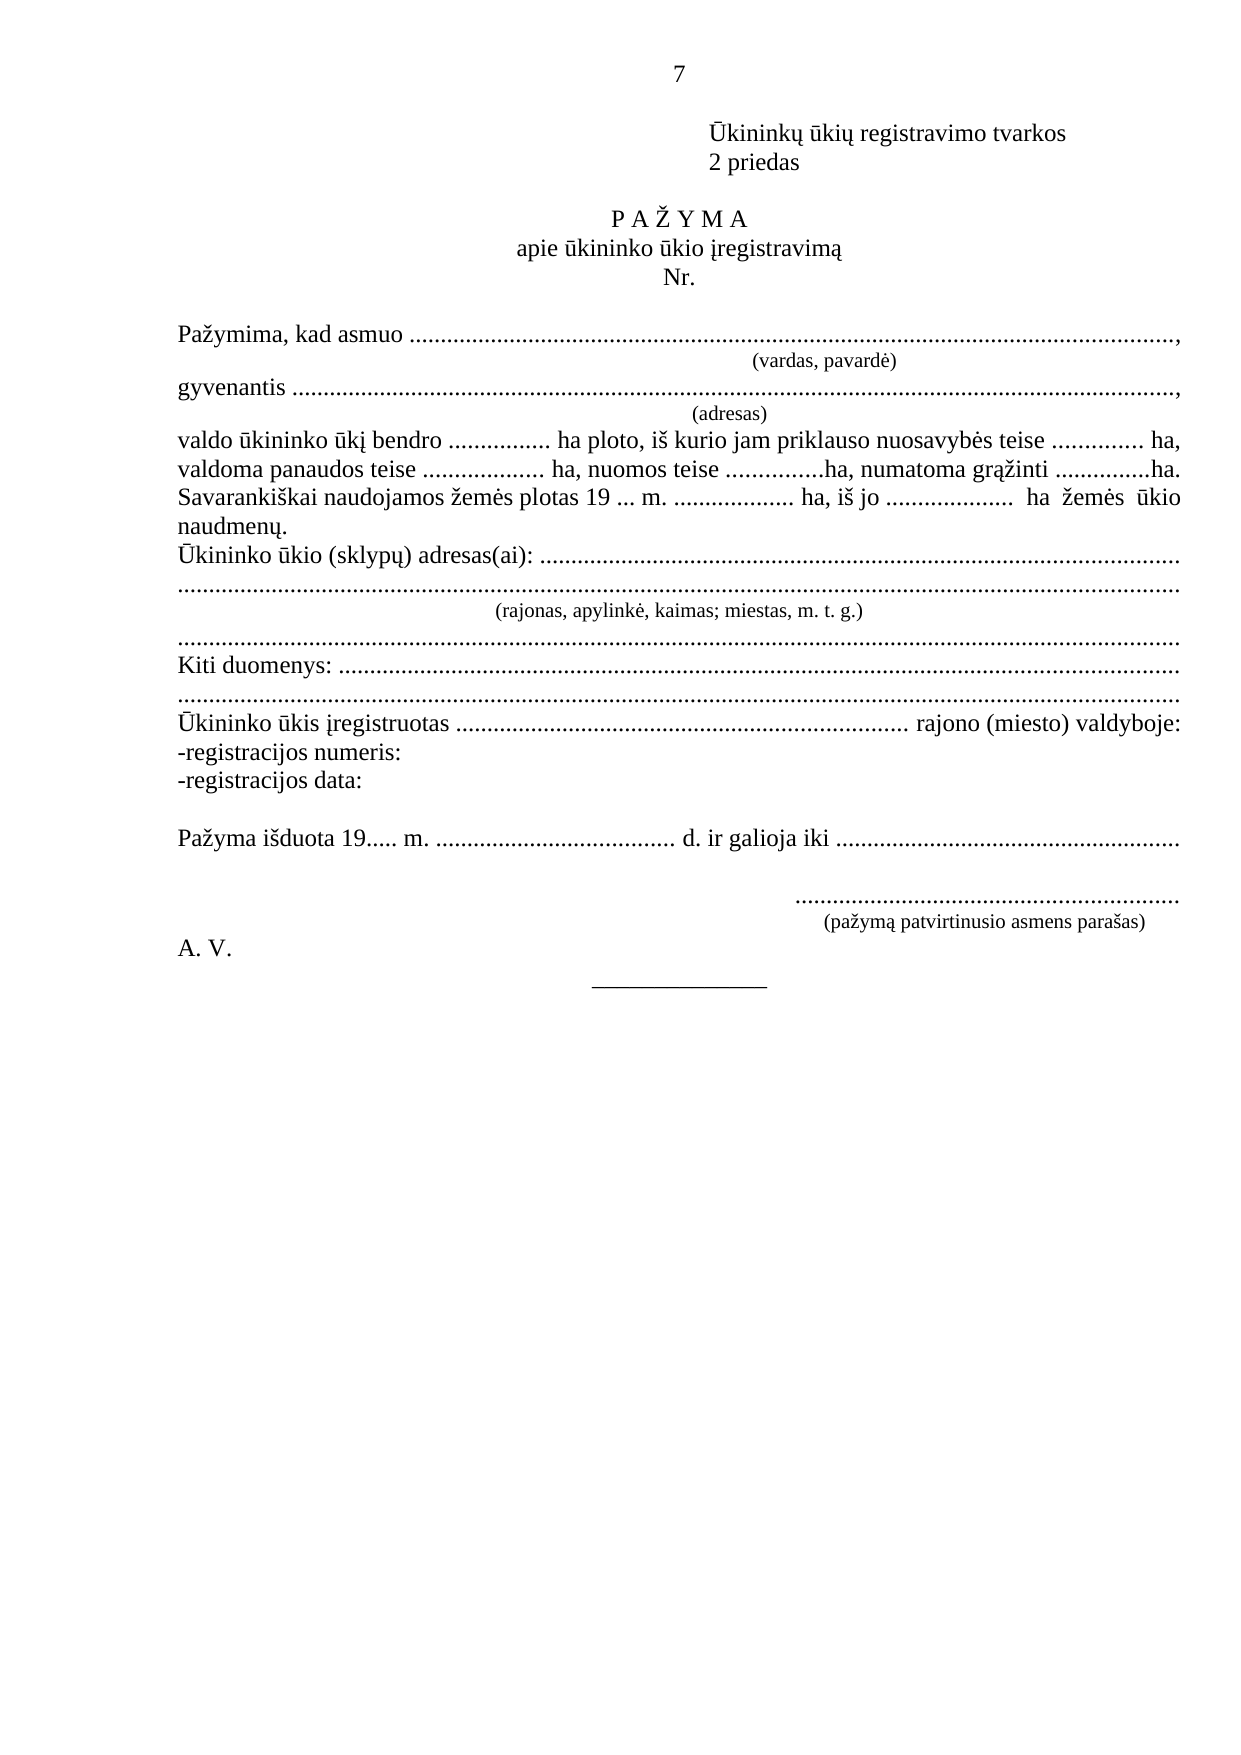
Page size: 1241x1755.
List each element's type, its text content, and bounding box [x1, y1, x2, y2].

text gyvenantis , [177, 372, 1181, 401]
text apie ūkininko ūkio įregistravimą [177, 233, 1181, 262]
text P A Ž Y M A [177, 204, 1181, 233]
text 2 priedas [177, 147, 1181, 176]
text -registracijos data: [177, 765, 1181, 794]
text Ūkininko ūkio (sklypų) adresas(ai): [177, 540, 1181, 569]
text -registracijos numeris: [177, 737, 1181, 765]
text Ūkininko ūkis įregistruotas rajono (miesto) valdyboje: [177, 708, 1181, 737]
text Ūkininkų ūkių registravimo tvarkos [177, 118, 1181, 147]
text Savarankiškai naudojamos žemės plotas 19 ... m. ha, iš jo ha žemės ūkio naudmenų. [177, 482, 1181, 540]
text valdo ūkininko ūkį bendro ha ploto, iš kurio jam priklauso nuosavybės teise ha, [177, 425, 1181, 454]
text (rajonas, apylinkė, kaimas; miestas, m. t. g.) [177, 597, 1181, 622]
text (pažymą patvirtinusio asmens parašas) [177, 909, 1181, 933]
text Pažyma išduota 19..... m. d. ir galioja iki [177, 823, 1181, 852]
text (adresas) [177, 401, 1181, 425]
text Nr. [177, 262, 1181, 291]
text Kiti duomenys: [177, 650, 1181, 679]
text A. V. [177, 933, 1181, 962]
text (vardas, pavardė) [177, 348, 1181, 372]
text Pažymima, kad asmuo , [177, 319, 1181, 348]
text valdoma panaudos teise ha, nuomos teise ha, numatoma grąžinti ha. [177, 454, 1181, 482]
text ______________ [177, 962, 1181, 991]
